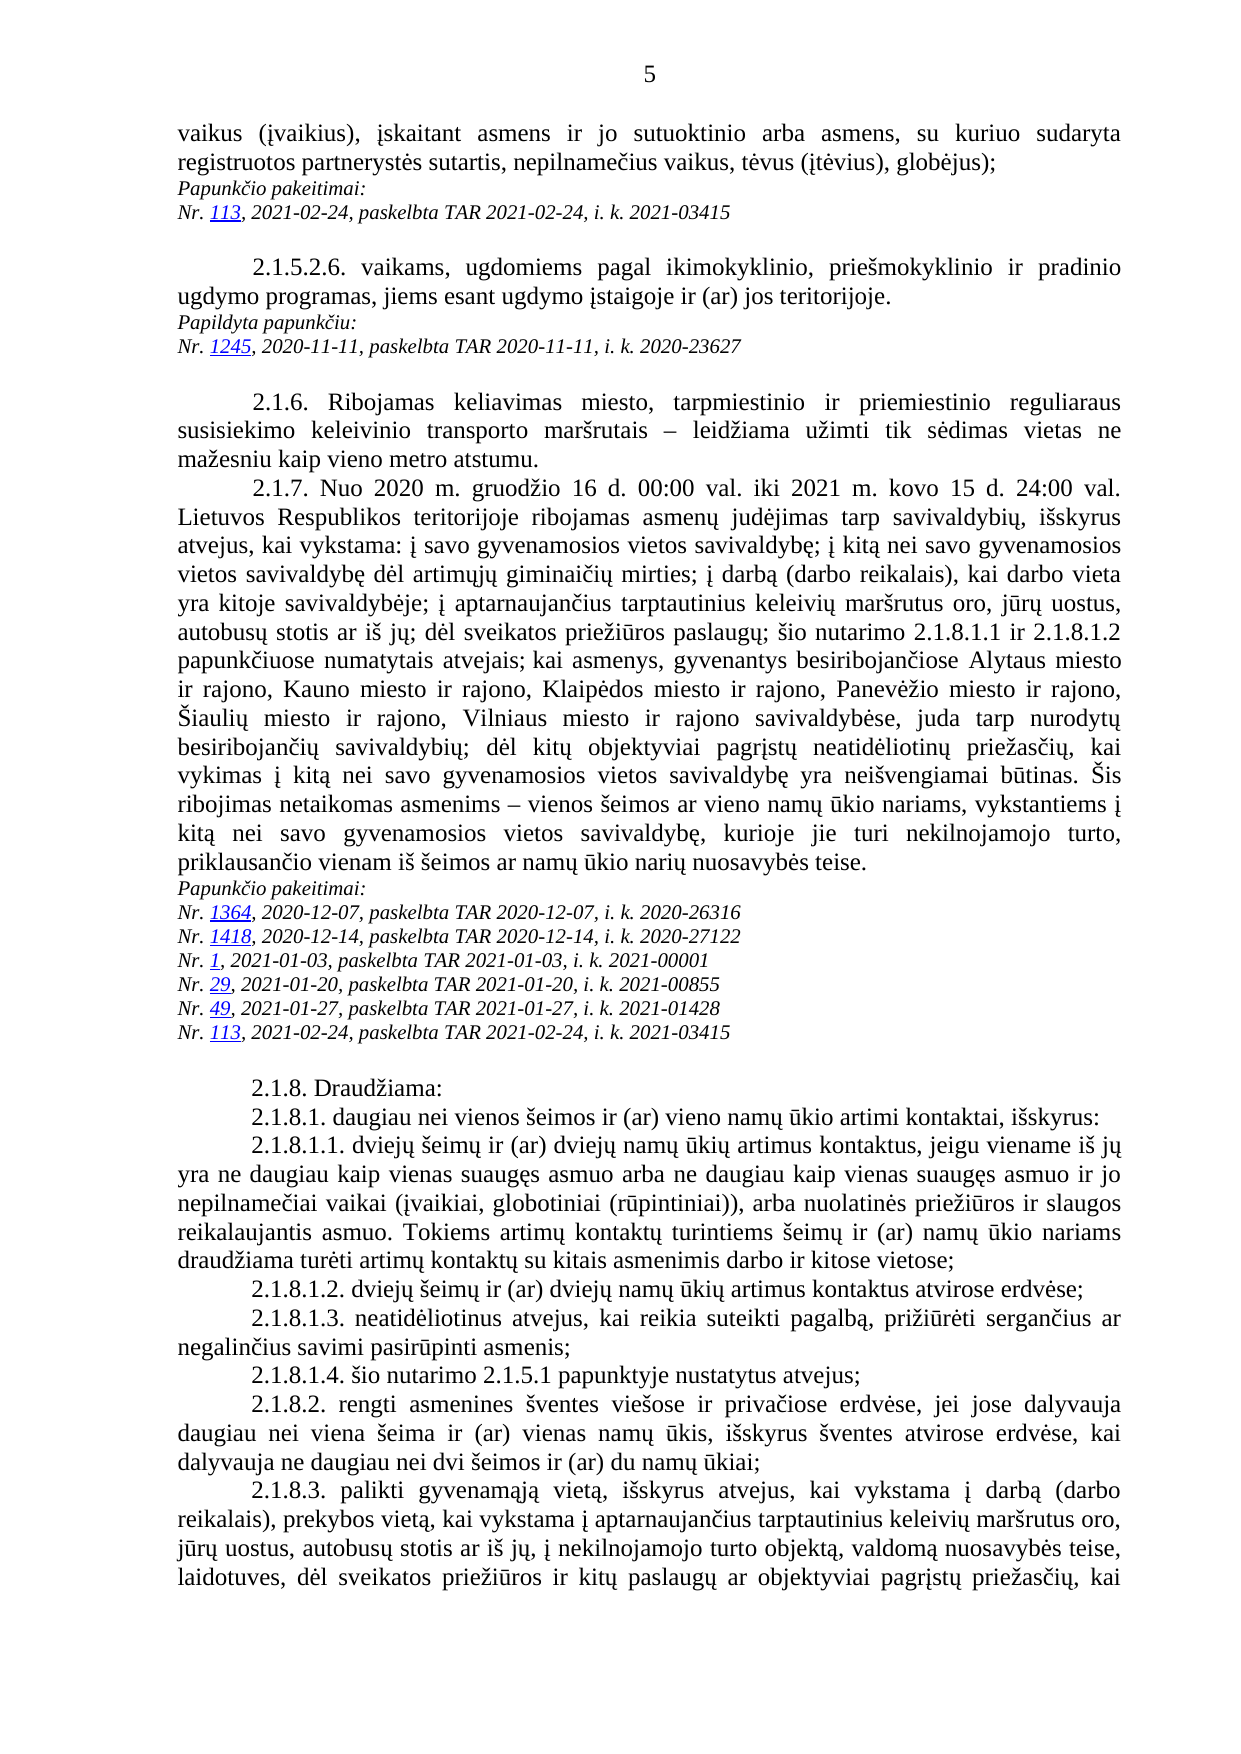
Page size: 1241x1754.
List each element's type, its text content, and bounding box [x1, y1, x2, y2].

text Nr. 1245, 2020-11-11, paskelbta TAR 2020-11-11, i. k. 2020-23627 [177, 334, 1122, 358]
text Nr. 1, 2021-01-03, paskelbta TAR 2021-01-03, i. k. 2021-00001 [177, 948, 1122, 972]
text vaikus (įvaikius), įskaitant asmens ir jo sutuoktinio arba asmens, su kuriuo sudaryta registruotos partnerystės sutartis, nepilnamečius vaikus, tėvus (įtėvius), globėjus); [177, 118, 1122, 176]
text Papunkčio pakeitimai: [177, 176, 1122, 200]
text 2.1.5.2.6. vaikams, ugdomiems pagal ikimokyklinio, priešmokyklinio ir pradinio ugdymo programas, jiems esant ugdymo įstaigoje ir (ar) jos teritorijoje. [177, 252, 1122, 310]
text 2.1.8.1.1. dviejų šeimų ir (ar) dviejų namų ūkių artimus kontaktus, jeigu viename iš jų yra ne daugiau kaip vienas suaugęs asmuo arba ne daugiau kaip vienas suaugęs asmuo ir jo nepilnamečiai vaikai (įvaikiai, globotiniai (rūpintiniai)), arba nuolatinės priežiūros ir slaugos reikalaujantis asmuo. Tokiems artimų kontaktų turintiems šeimų ir (ar) namų ūkio nariams draudžiama turėti artimų kontaktų su kitais asmenimis darbo ir kitose vietose; [177, 1130, 1122, 1274]
text 2.1.8.1. daugiau nei vienos šeimos ir (ar) vieno namų ūkio artimi kontaktai, išskyrus: [177, 1102, 1122, 1130]
text 2.1.7. Nuo 2020 m. gruodžio 16 d. 00:00 val. iki 2021 m. kovo 15 d. 24:00 val. Lietuvos Respublikos teritorijoje ribojamas asmenų judėjimas tarp savivaldybių, išskyrus atvejus, kai vykstama: į savo gyvenamosios vietos savivaldybę; į kitą nei savo gyvenamosios vietos savivaldybę dėl artimųjų giminaičių mirties; į darbą (darbo reikalais), kai darbo vieta yra kitoje savivaldybėje; į aptarnaujančius tarptautinius keleivių maršrutus oro, jūrų uostus, autobusų stotis ar iš jų; dėl sveikatos priežiūros paslaugų; šio nutarimo 2.1.8.1.1 ir 2.1.8.1.2 papunkčiuose numatytais atvejais; kai asmenys, gyvenantys besiribojančiose Alytaus miesto ir rajono, Kauno miesto ir rajono, Klaipėdos miesto ir rajono, Panevėžio miesto ir rajono, Šiaulių miesto ir rajono, Vilniaus miesto ir rajono savivaldybėse, juda tarp nurodytų besiribojančių savivaldybių; dėl kitų objektyviai pagrįstų neatidėliotinų priežasčių, kai vykimas į kitą nei savo gyvenamosios vietos savivaldybę yra neišvengiamai būtinas. Šis ribojimas netaikomas asmenims – vienos šeimos ar vieno namų ūkio nariams, vykstantiems į kitą nei savo gyvenamosios vietos savivaldybę, kurioje jie turi nekilnojamojo turto, priklausančio vienam iš šeimos ar namų ūkio narių nuosavybės teise. [177, 473, 1122, 876]
text 2.1.8.3. palikti gyvenamąją vietą, išskyrus atvejus, kai vykstama į darbą (darbo reikalais), prekybos vietą, kai vykstama į aptarnaujančius tarptautinius keleivių maršrutus oro, jūrų uostus, autobusų stotis ar iš jų, į nekilnojamojo turto objektą, valdomą nuosavybės teise, laidotuves, dėl sveikatos priežiūros ir kitų paslaugų ar objektyviai pagrįstų priežasčių, kai [177, 1475, 1122, 1590]
text Nr. 1364, 2020-12-07, paskelbta TAR 2020-12-07, i. k. 2020-26316 [177, 900, 1122, 924]
text 2.1.8.1.4. šio nutarimo 2.1.5.1 papunktyje nustatytus atvejus; [177, 1360, 1122, 1389]
text Papildyta papunkčiu: [177, 310, 1122, 334]
text Nr. 113, 2021-02-24, paskelbta TAR 2021-02-24, i. k. 2021-03415 [177, 1020, 1122, 1044]
text Nr. 49, 2021-01-27, paskelbta TAR 2021-01-27, i. k. 2021-01428 [177, 996, 1122, 1020]
text 2.1.8. Draudžiama: [177, 1073, 1122, 1102]
text 2.1.8.1.3. neatidėliotinus atvejus, kai reikia suteikti pagalbą, prižiūrėti sergančius ar negalinčius savimi pasirūpinti asmenis; [177, 1303, 1122, 1360]
text 2.1.8.2. rengti asmenines šventes viešose ir privačiose erdvėse, jei jose dalyvauja daugiau nei viena šeima ir (ar) vienas namų ūkis, išskyrus šventes atvirose erdvėse, kai dalyvauja ne daugiau nei dvi šeimos ir (ar) du namų ūkiai; [177, 1389, 1122, 1475]
text Nr. 113, 2021-02-24, paskelbta TAR 2021-02-24, i. k. 2021-03415 [177, 200, 1122, 224]
text Papunkčio pakeitimai: [177, 876, 1122, 900]
text Nr. 29, 2021-01-20, paskelbta TAR 2021-01-20, i. k. 2021-00855 [177, 972, 1122, 996]
text Nr. 1418, 2020-12-14, paskelbta TAR 2020-12-14, i. k. 2020-27122 [177, 924, 1122, 948]
text 2.1.8.1.2. dviejų šeimų ir (ar) dviejų namų ūkių artimus kontaktus atvirose erdvėse; [177, 1274, 1122, 1303]
text 2.1.6. Ribojamas keliavimas miesto, tarpmiestinio ir priemiestinio reguliaraus susisiekimo keleivinio transporto maršrutais – leidžiama užimti tik sėdimas vietas ne mažesniu kaip vieno metro atstumu. [177, 387, 1122, 473]
